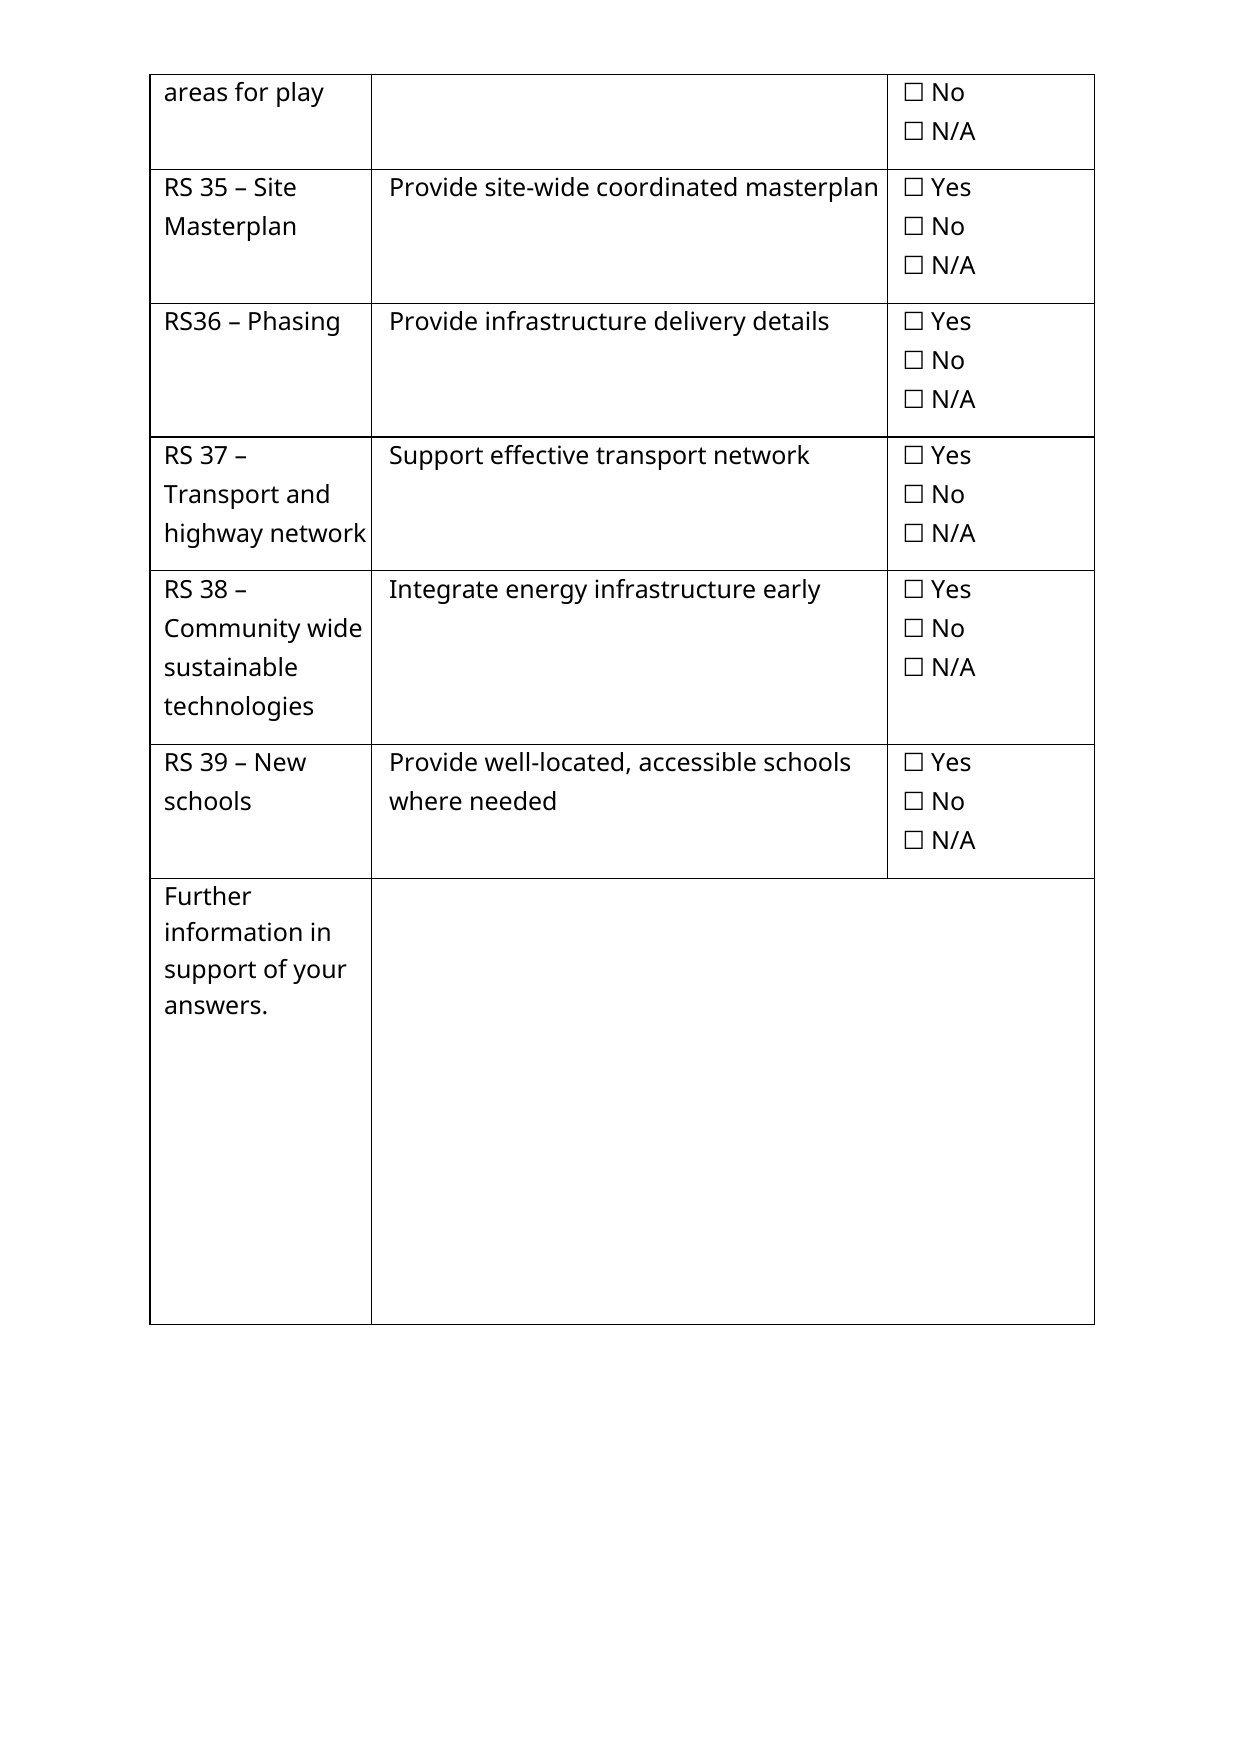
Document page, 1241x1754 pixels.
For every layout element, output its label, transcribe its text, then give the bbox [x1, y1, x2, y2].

table_cell Further information in support of your answers. [151, 879, 371, 1324]
table_cell ☐ Yes ☐ No ☐ N/A [888, 304, 1094, 436]
table_cell ☐ Yes ☐ No ☐ N/A [888, 571, 1094, 743]
table_cell ☐ Yes ☐ No ☐ N/A [888, 745, 1094, 877]
table_cell RS 39 – New schools [151, 745, 371, 877]
table_cell [372, 879, 1094, 1324]
table_cell Provide infrastructure delivery details [372, 304, 887, 436]
table_cell ☐ No ☐ N/A [888, 75, 1094, 168]
table_cell Provide site-wide coordinated masterplan [372, 170, 887, 302]
table_cell ☐ Yes ☐ No ☐ N/A [888, 170, 1094, 302]
table_cell Provide well-located, accessible schools where needed [372, 745, 887, 877]
table_cell [372, 75, 887, 168]
table_cell RS36 – Phasing [151, 304, 371, 436]
table_cell RS 35 – Site Masterplan [151, 170, 371, 302]
table_cell Support effective transport network [372, 438, 887, 570]
table_cell areas for play [151, 75, 371, 168]
table_cell ☐ Yes ☐ No ☐ N/A [888, 438, 1094, 570]
table_cell RS 38 – Community wide sustainable technologies [151, 571, 371, 743]
table_cell Integrate energy infrastructure early [372, 571, 887, 743]
table_cell RS 37 – Transport and highway network [151, 438, 371, 570]
